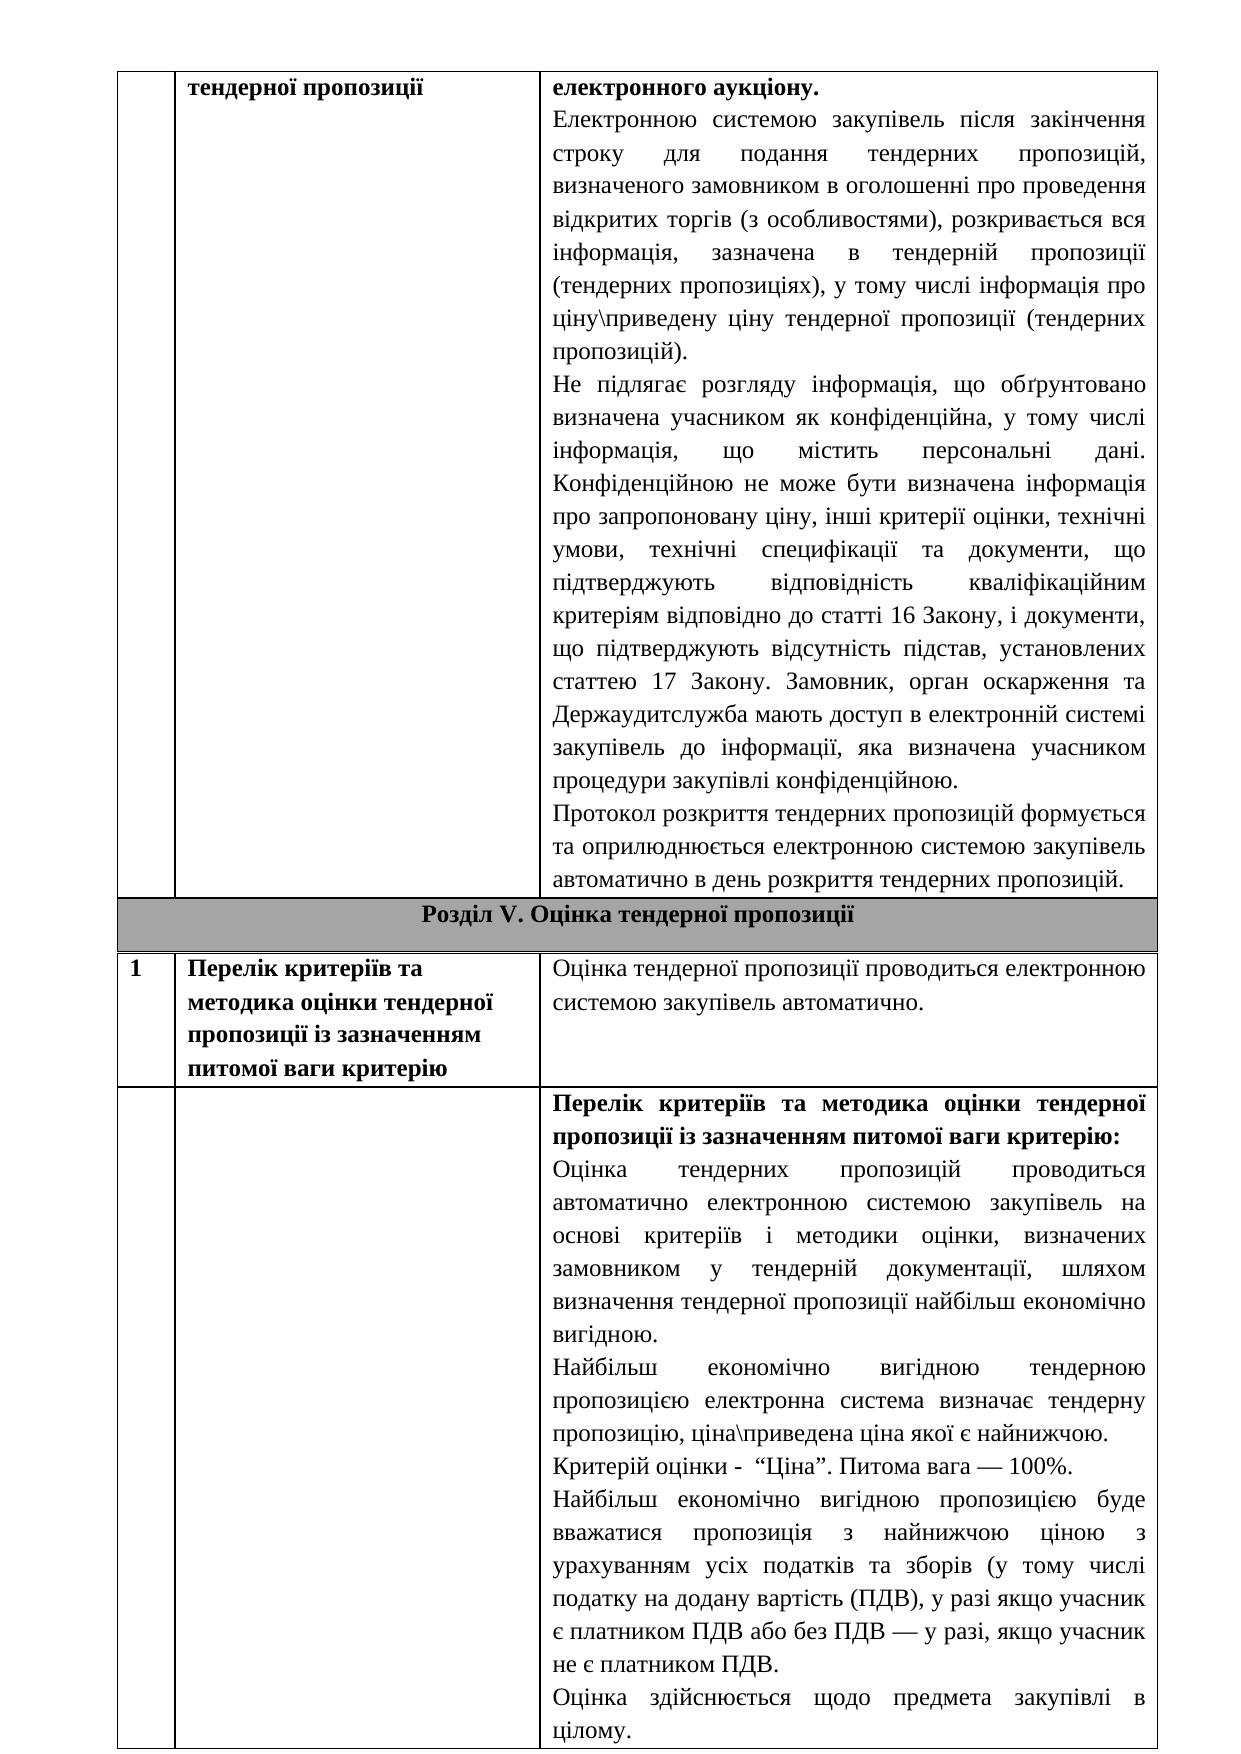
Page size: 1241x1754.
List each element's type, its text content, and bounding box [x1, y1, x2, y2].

table_cell тендерної пропозиції [176, 72, 539, 897]
table_cell Перелік критеріїв та методика оцінки тендерної пропозиції із зазначенням питомої ваги критерію: Оцінка тендерних пропозицій проводиться автоматично електронною системою закупівель на основі критеріїв і методики оцінки, визначених замовником у тендерній документації, шляхом визначення тендерної пропозиції найбільш економічно вигідною. Найбільш економічно вигідною тендерною пропозицією електронна система визначає тендерну пропозицію, ціна\приведена ціна якої є найнижчою. Критерій оцінки - “Ціна”. Питома вага — 100%. Найбільш економічно вигідною пропозицією буде вважатися пропозиція з найнижчою ціною з урахуванням усіх податків та зборів (у тому числі податку на додану вартість (ПДВ), у разі якщо учасник є платником ПДВ або без ПДВ — у разі, якщо учасник не є платником ПДВ. Оцінка здійснюється щодо предмета закупівлі в цілому. Учасник визначає ціни на товар, що пропонує поставити за договором про закупівлю, з урахуванням податків і зборів ( в тому числі податку на додану вартість (ПДВ), у разі учасник є платником ПДВ, що сплачуються або мають бути сплачені, усіх інших витрат, передбачених для товару даного виду. Після оцінки тендерних пропозицій замовник розглядає на відповідність вимогам тендерної документації тендерну пропозицію, яка визначена найбільш економічно вигідною. Строк розгляду найбільш економічно вигідної тендерної пропозиції не повинен перевищувати п’яти робочих днів з дня визначення її електронною системою закупівель найбільш економічно вигідною.. Такий строк може бути аргументовано продовжено замовником до 20 робочих днів. У разі продовження строку замовник оприлюднює повідомлення в електронній системі закупівель протягом одного дня з дня прийняття відповідного рішення. У разі відхилення замовником найбільш економічно вигідної тендерної пропозиції відповідно до цих особливостей замовник розглядає наступну тендерну пропозицію у списку пропозицій, що розташовані за результатами їх оцінки, починаючи з найкращої, у порядку та строки, визначені цими особливостями. Замовник та учасники процедури закупівлі не можуть ініціювати будь-які переговори з питань внесення змін до змісту або ціни поданої тендерної пропозиції. Аномально низька ціна тендерної пропозиції (далі — аномально низька ціна) — ціна\приведена ціна найбільш економічно вигідної тендерної пропозиції за результатами аукціону, яка є меншою на 40 або більше відсотків від середньоарифметичного значення ціни\приведеної ціни тендерних пропозицій інших учасників на початковому етапі аукціону, та\або є меншою на 30 або більше відсотків від наступної ціни\приведеної ціни за результатами проведеного електронного аукціону. Аномально низька ціна визначається електронною системою закупівель автоматично за умови наявності не менше двох учасників,які подали тендерні пропозиції щодо предмета закупівлі або його частини (лота) у разі проведення закупівлі по лотах. Учасник, який надав найбільш економічно вигідну тендерну пропозицію, що є аномально низькою, повинен надати протягом одного робочого дня з дня визначення найбільш економічно вигідної пропозиції обґрунтування в довільній формі щодо цін або вартості відповідних товарів. Замовник відхиляє аномально низьку тендерну пропозицію у разі, якщо учасник не надав належного обґрунтування вказаної у ній ціни або вартості та у разі ненадходження такого обґрунтування протягом строку, визначеного абзацом 5 пункту 38 Змін.. Обґрунтування аномально низької ціни тендерної пропозиції може містити наступну інформацію: 1) досягнення економії завдяки застосованому технологічному процесу виробництва товарів; 2) сприятливі умови, за яких учасник може поставити товар за спеціальною ціновою пропозицією (знижкою); 3) отримання учасником державної допомоги згідно із законодавством. За результатами розгляду та оцінки тендерної пропозиції замовник визначає переможця процедури закупівлі та приймає рішення про намір укласти договір про закупівлю згідно із Законом з урахування Особливостей. Замовник має право звернутися за підтвердженням інформації, наданої учасником, до органів державної влади, підприємств, установ, організацій відповідно до їх компетенції. У разі отримання достовірної інформації про невідповідність переможця процедури закупівлі вимогам кваліфікаційних критеріїв (якщо такі вимагались), підставами, установленими частиною 1 статті 17 Закону (крім пункту 13 частини 1 статті 17 Закону) або факту зазначення у тендерній пропозиції будь-якої недостовірної інформації, що є суттєвою при визначенні результатів процедури закупівлі, замовник відхиляє тендерну пропозицію такого учасника згідно пункту сорок першого Особливостей. Якщо замовником під час розгляду тендерної пропозиції учасника виявлено невідповідності в інформації та/або документах, що подані учасником у тендерній пропозиції та/або подання яких вимагалось тендерною документацією, він розміщує у строк, який не може бути меншим ніж два робочі дні до закінчення строку розгляду тендерних пропозицій, повідомлення з вимогою про усунення таких невідповідностей в електронній системі закупівель. Під невідповідністю в інформації та\або документах, що подані учасником у складі тендерної пропозиції та\або подання яких вимагається тендерною документацією, розуміється у тому числі відсутність у складі тендерної пропозиції інформації та\або документів, подання яких передбачається тендерною документацією (крім випадків відсутності забезпечення тендерної пропозиції, якщо таке забезпечення вимагалося замовником, та\або інформації (та\або документів) про технічні та якісні характеристики предмета закупівлі , що пропонується учасником в його тендерній пропозиції. Невідповідністю в інформації та\або документах, які надаються учасником на виконання вимог технічної специфікації предмета закупівлі, вважаються помилки, виправлення яких не призводить до зміни предмета закупівлі, запропонованого учасником у складі його тендерної пропозиції, найменування товару, марки, модулі тощо. Замовник не може розміщувати щодо одного і того ж учасника більше ніж один раз повідомлення з вимогою про усунення невідповідностей в інформації та\або документах, що подані учасником у складі тендерної пропозиції, крім випадків, пов’язаних з виконанням рішення органу оскарження. Учасник виправляє невідповідності в інформації та/або документах, що подані ним у своїй тендерній пропозиції, виявлені замовником після розкриття тендерних пропозицій, шляхом завантаження через електронну систему закупівель уточнених або нових документів в електронній системі закупівель, протягом 24 годин з моменту розміщення замовником в електронній системі закупівель повідомлення з вимогою про усунення таких невідповідностей. Замовник розглядає подані тендерні пропозиції з урахуванням виправлення або невиправлення учасниками виявлених невідповідностей. Замовник розглядає подані тендерні пропозиції з урахуванням виправлення або невиправлення учасником виявлених невідповідностей. [541, 1088, 1157, 1748]
table_cell [118, 72, 174, 897]
table_cell 1 [118, 954, 174, 1086]
table_cell Перелік критеріїв та методика оцінки тендерної пропозиції із зазначенням питомої ваги критерію [176, 954, 539, 1086]
table_cell [118, 1088, 174, 1748]
table_cell Розділ V. Оцінка тендерної пропозиції [118, 899, 1157, 951]
table_cell Оцінка тендерної пропозиції проводиться електронною системою закупівель автоматично. [541, 954, 1157, 1086]
table_cell [176, 1088, 539, 1748]
table_cell електронного аукціону. Електронною системою закупівель після закінчення строку для подання тендерних пропозицій, визначеного замовником в оголошенні про проведення відкритих торгів (з особливостями), розкривається вся інформація, зазначена в тендерній пропозиції (тендерних пропозиціях), у тому числі інформація про ціну\приведену ціну тендерної пропозиції (тендерних пропозицій). Не підлягає розгляду інформація, що обґрунтовано визначена учасником як конфіденційна, у тому числі інформація, що містить персональні дані. Конфіденційною не може бути визначена інформація про запропоновану ціну, інші критерії оцінки, технічні умови, технічні специфікації та документи, що підтверджують відповідність кваліфікаційним критеріям відповідно до статті 16 Закону, і документи, що підтверджують відсутність підстав, установлених статтею 17 Закону. Замовник, орган оскарження та Держаудитслужба мають доступ в електронній системі закупівель до інформації, яка визначена учасником процедури закупівлі конфіденційною. Протокол розкриття тендерних пропозицій формується та оприлюднюється електронною системою закупівель автоматично в день розкриття тендерних пропозицій. [541, 72, 1157, 897]
